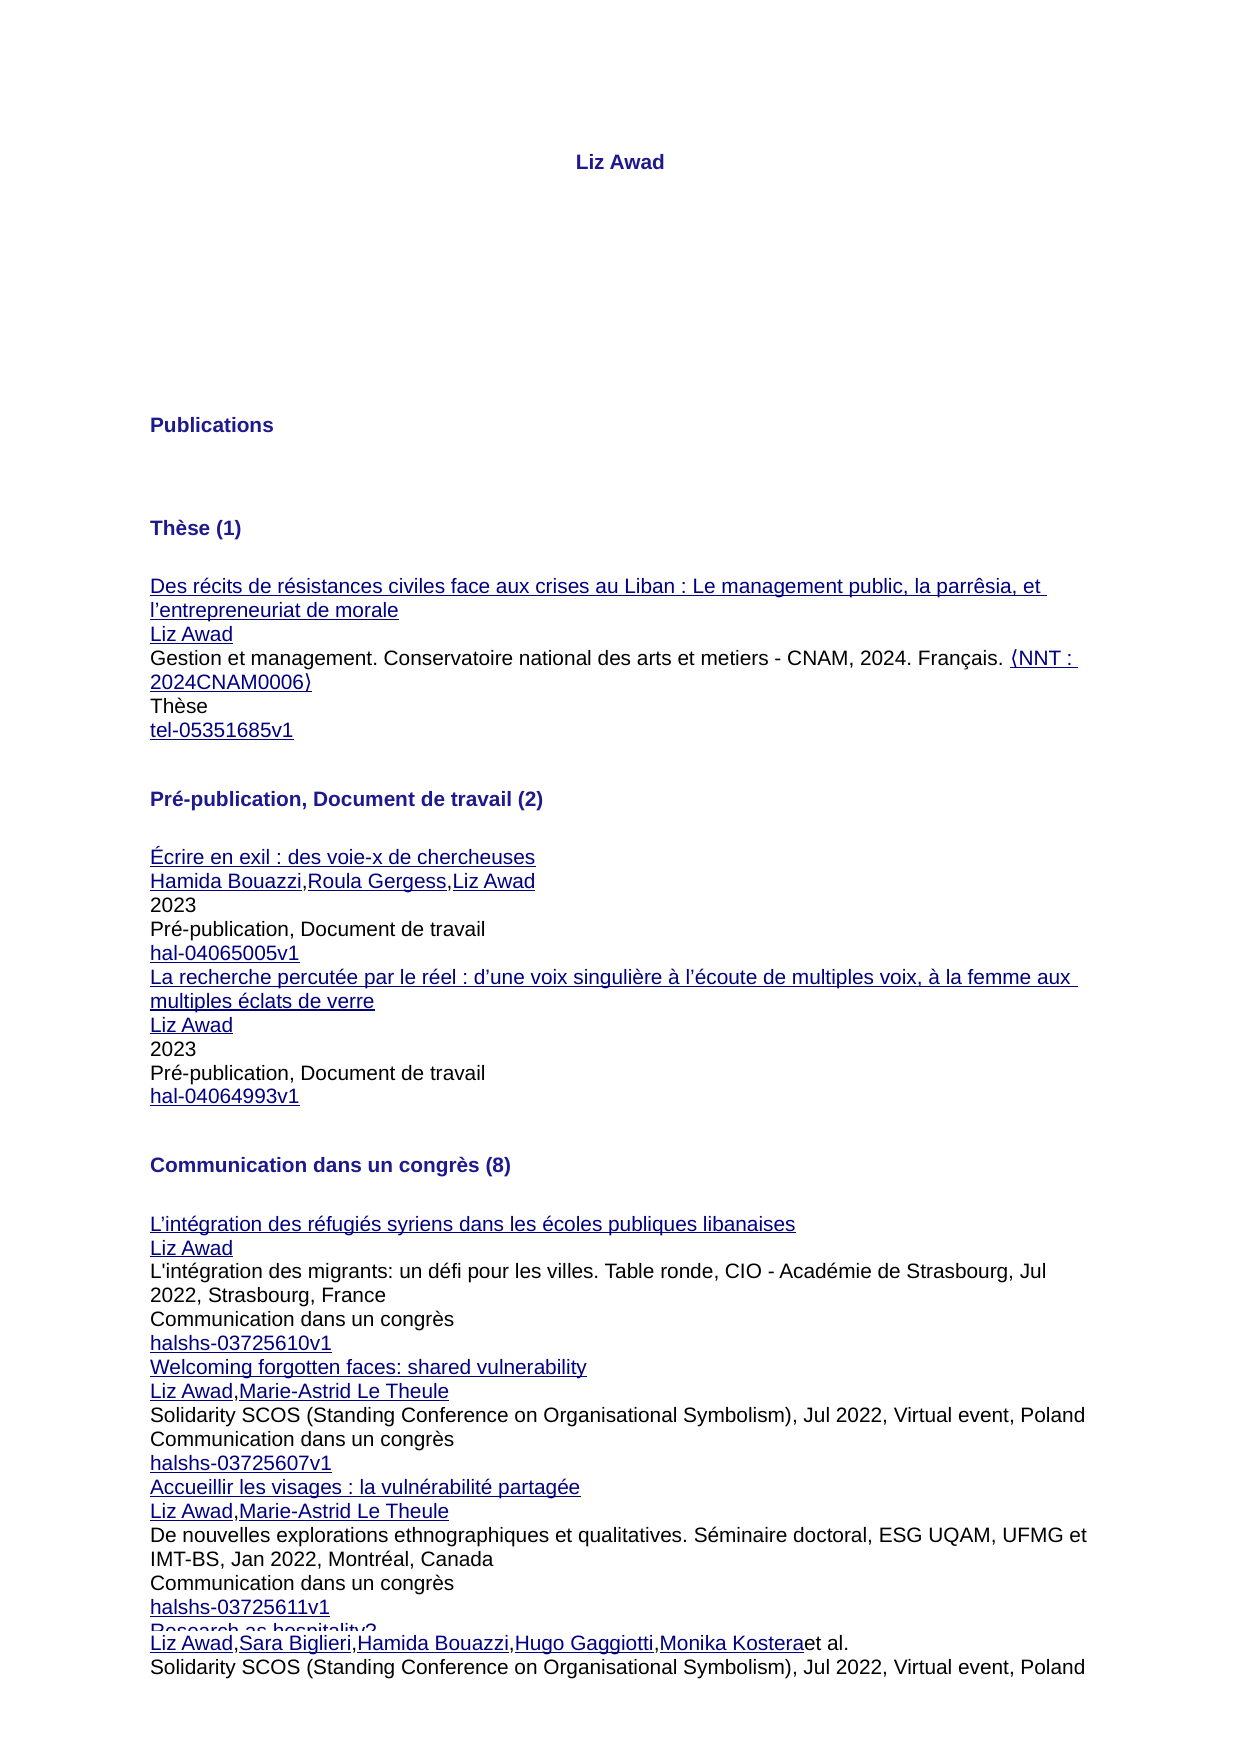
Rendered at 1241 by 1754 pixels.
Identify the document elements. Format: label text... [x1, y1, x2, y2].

table_cell Welcoming forgotten faces: shared vulnerability Liz Awad,Marie-Astrid Le Theule Solidarity SCOS (Standing Conference on Organisational Symbolism), Jul 2022, Virtual event, Poland Communication dans un congrès halshs-03725607v1 [150, 1355, 1090, 1475]
table_cell Accueillir les visages : la vulnérabilité partagée Liz Awad,Marie-Astrid Le Theule De nouvelles explorations ethnographiques et qualitatives. Séminaire doctoral, ESG UQAM, UFMG et IMT-BS, Jan 2022, Montréal, Canada Communication dans un congrès halshs-03725611v1 [150, 1475, 1090, 1619]
table_header Écrire en exil : des voie-x de chercheuses Hamida Bouazzi,Roula Gergess,Liz Awad 2023 Pré-publication, Document de travail hal-04065005v1 [150, 845, 1090, 964]
table_header L’intégration des réfugiés syriens dans les écoles publiques libanaises Liz Awad L'intégration des migrants: un défi pour les villes. Table ronde, CIO - Académie de Strasbourg, Jul 2022, Strasbourg, France Communication dans un congrès halshs-03725610v1 [150, 1211, 1090, 1355]
table_header Des récits de résistances civiles face aux crises au Liban : Le management public, la parrêsia, et l’entrepreneuriat de morale Liz Awad Gestion et management. Conservatoire national des arts et metiers - CNAM, 2024. Français. ⟨NNT : 2024CNAM0006⟩ Thèse tel-05351685v1 [150, 574, 1090, 742]
subtitle Thèse (1) [150, 516, 1090, 539]
subtitle Communication dans un congrès (8) [150, 1153, 1090, 1177]
table_cell La recherche percutée par le réel : d’une voix singulière à l’écoute de multiples voix, à la femme aux multiples éclats de verre Liz Awad 2023 Pré-publication, Document de travail hal-04064993v1 [150, 965, 1090, 1108]
subtitle Pré-publication, Document de travail (2) [150, 786, 1090, 810]
subtitle Publications [150, 412, 1090, 436]
subtitle Liz Awad [150, 150, 1090, 174]
table_cell Research as hospitality? Liz Awad,Sara Biglieri,Hamida Bouazzi,Hugo Gaggiotti,Monika Kosteraet al. Solidarity SCOS (Standing Conference on Organisational Symbolism), Jul 2022, Virtual event, Poland [150, 1619, 1090, 1679]
